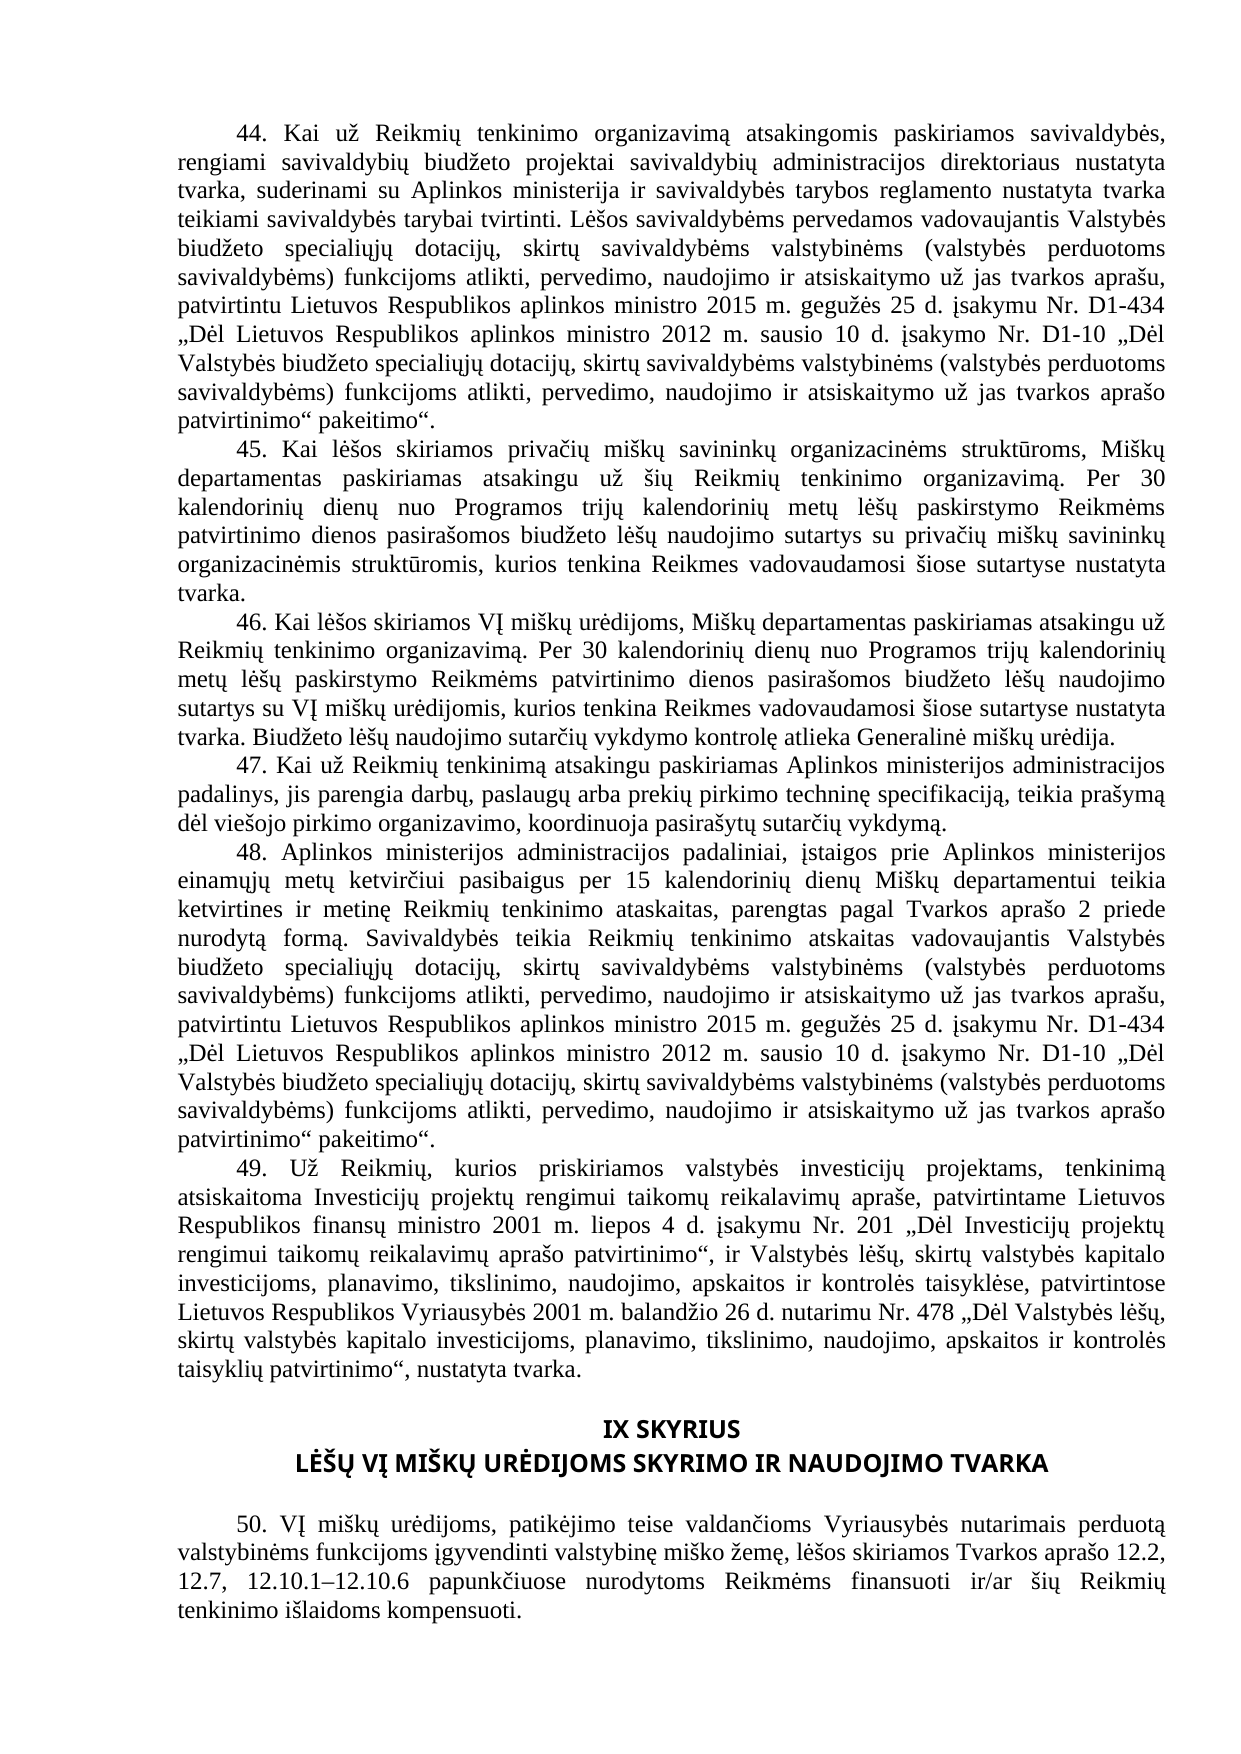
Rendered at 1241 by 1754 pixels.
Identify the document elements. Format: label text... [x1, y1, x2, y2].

text LĖŠŲ VĮ miškų urėdijoms SKYRIMO ir naudojimo tvarka [177, 1446, 1166, 1480]
text 45. Kai lėšos skiriamos privačių miškų savininkų organizacinėms struktūroms, Miškų departamentas paskiriamas atsakingu už šių Reikmių tenkinimo organizavimą. Per 30 kalendorinių dienų nuo Programos trijų kalendorinių metų lėšų paskirstymo Reikmėms patvirtinimo dienos pasirašomos biudžeto lėšų naudojimo sutartys su privačių miškų savininkų organizacinėmis struktūromis, kurios tenkina Reikmes vadovaudamosi šiose sutartyse nustatyta tvarka. [177, 434, 1166, 607]
text 44. Kai už Reikmių tenkinimo organizavimą atsakingomis paskiriamos savivaldybės, rengiami savivaldybių biudžeto projektai savivaldybių administracijos direktoriaus nustatyta tvarka, suderinami su Aplinkos ministerija ir savivaldybės tarybos reglamento nustatyta tvarka teikiami savivaldybės tarybai tvirtinti. Lėšos savivaldybėms pervedamos vadovaujantis Valstybės biudžeto specialiųjų dotacijų, skirtų savivaldybėms valstybinėms (valstybės perduotoms savivaldybėms) funkcijoms atlikti, pervedimo, naudojimo ir atsiskaitymo už jas tvarkos aprašu, patvirtintu Lietuvos Respublikos aplinkos ministro 2015 m. gegužės 25 d. įsakymu Nr. D1-434 „Dėl Lietuvos Respublikos aplinkos ministro 2012 m. sausio 10 d. įsakymo Nr. D1-10 „Dėl Valstybės biudžeto specialiųjų dotacijų, skirtų savivaldybėms valstybinėms (valstybės perduotoms savivaldybėms) funkcijoms atlikti, pervedimo, naudojimo ir atsiskaitymo už jas tvarkos aprašo patvirtinimo“ pakeitimo“. [177, 118, 1166, 434]
text 49. Už Reikmių, kurios priskiriamos valstybės investicijų projektams, tenkinimą atsiskaitoma Investicijų projektų rengimui taikomų reikalavimų apraše, patvirtintame Lietuvos Respublikos finansų ministro 2001 m. liepos 4 d. įsakymu Nr. 201 „Dėl Investicijų projektų rengimui taikomų reikalavimų aprašo patvirtinimo“, ir Valstybės lėšų, skirtų valstybės kapitalo investicijoms, planavimo, tikslinimo, naudojimo, apskaitos ir kontrolės taisyklėse, patvirtintose Lietuvos Respublikos Vyriausybės 2001 m. balandžio 26 d. nutarimu Nr. 478 „Dėl Valstybės lėšų, skirtų valstybės kapitalo investicijoms, planavimo, tikslinimo, naudojimo, apskaitos ir kontrolės taisyklių patvirtinimo“, nustatyta tvarka. [177, 1153, 1166, 1383]
text 46. Kai lėšos skiriamos VĮ miškų urėdijoms, Miškų departamentas paskiriamas atsakingu už Reikmių tenkinimo organizavimą. Per 30 kalendorinių dienų nuo Programos trijų kalendorinių metų lėšų paskirstymo Reikmėms patvirtinimo dienos pasirašomos biudžeto lėšų naudojimo sutartys su VĮ miškų urėdijomis, kurios tenkina Reikmes vadovaudamosi šiose sutartyse nustatyta tvarka. Biudžeto lėšų naudojimo sutarčių vykdymo kontrolę atlieka Generalinė miškų urėdija. [177, 607, 1166, 751]
text 50. VĮ miškų urėdijoms, patikėjimo teise valdančioms Vyriausybės nutarimais perduotą valstybinėms funkcijoms įgyvendinti valstybinę miško žemę, lėšos skiriamos Tvarkos aprašo 12.2, 12.7, 12.10.1–12.10.6 papunkčiuose nurodytoms Reikmėms finansuoti ir/ar šių Reikmių tenkinimo išlaidoms kompensuoti. [177, 1509, 1166, 1624]
text 48. Aplinkos ministerijos administracijos padaliniai, įstaigos prie Aplinkos ministerijos einamųjų metų ketvirčiui pasibaigus per 15 kalendorinių dienų Miškų departamentui teikia ketvirtines ir metinę Reikmių tenkinimo ataskaitas, parengtas pagal Tvarkos aprašo 2 priede nurodytą formą. Savivaldybės teikia Reikmių tenkinimo atskaitas vadovaujantis Valstybės biudžeto specialiųjų dotacijų, skirtų savivaldybėms valstybinėms (valstybės perduotoms savivaldybėms) funkcijoms atlikti, pervedimo, naudojimo ir atsiskaitymo už jas tvarkos aprašu, patvirtintu Lietuvos Respublikos aplinkos ministro 2015 m. gegužės 25 d. įsakymu Nr. D1-434 „Dėl Lietuvos Respublikos aplinkos ministro 2012 m. sausio 10 d. įsakymo Nr. D1-10 „Dėl Valstybės biudžeto specialiųjų dotacijų, skirtų savivaldybėms valstybinėms (valstybės perduotoms savivaldybėms) funkcijoms atlikti, pervedimo, naudojimo ir atsiskaitymo už jas tvarkos aprašo patvirtinimo“ pakeitimo“. [177, 837, 1166, 1153]
text 47. Kai už Reikmių tenkinimą atsakingu paskiriamas Aplinkos ministerijos administracijos padalinys, jis parengia darbų, paslaugų arba prekių pirkimo techninę specifikaciją, teikia prašymą dėl viešojo pirkimo organizavimo, koordinuoja pasirašytų sutarčių vykdymą. [177, 751, 1166, 837]
text IX skyrius [177, 1412, 1166, 1446]
